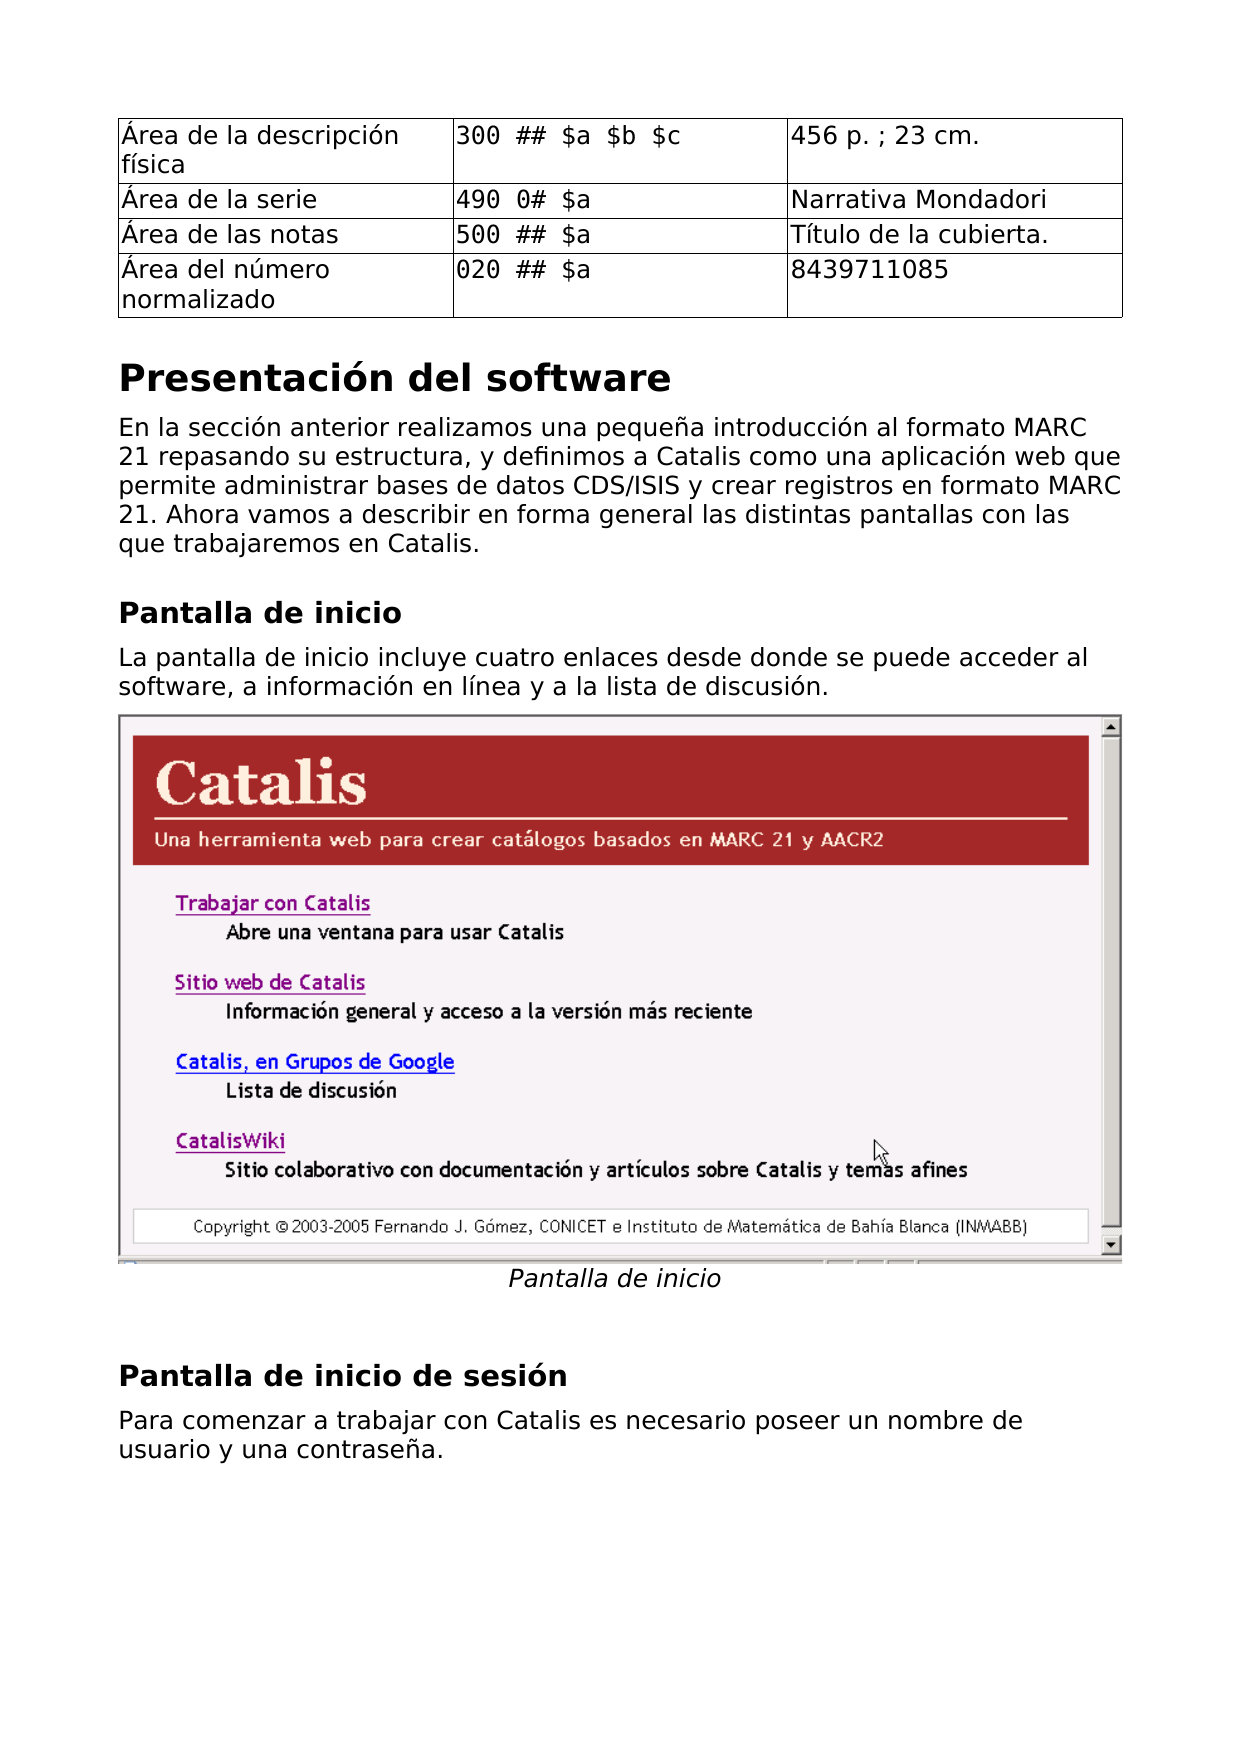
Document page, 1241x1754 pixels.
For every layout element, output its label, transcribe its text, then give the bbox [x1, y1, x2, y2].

text Pantalla de inicio [118, 1264, 1122, 1293]
table_cell 490 0# $a [454, 184, 787, 217]
picture [118, 713, 1123, 1264]
table_cell Área de la descripción física [119, 119, 453, 182]
subtitle Presentación del software [118, 357, 1122, 400]
table_cell 456 p. ; 23 cm. [788, 119, 1122, 182]
subtitle Pantalla de inicio [118, 596, 1122, 630]
subtitle Pantalla de inicio de sesión [118, 1360, 1122, 1394]
table_cell Área de las notas [119, 219, 453, 253]
table_cell 500 ## $a [454, 219, 787, 253]
table_cell 8439711085 [788, 254, 1122, 317]
table_cell 020 ## $a [454, 254, 787, 317]
table_cell Área del número normalizado [119, 254, 453, 317]
text En la sección anterior realizamos una pequeña introducción al formato MARC 21 repasando su estructura, y definimos a Catalis como una aplicación web que permite administrar bases de datos CDS/ISIS y crear registros en formato MARC 21. Ahora vamos a describir en forma general las distintas pantallas con las que trabajaremos en Catalis. [118, 413, 1122, 559]
text Para comenzar a trabajar con Catalis es necesario poseer un nombre de usuario y una contraseña. [118, 1406, 1122, 1464]
text La pantalla de inicio incluye cuatro enlaces desde donde se puede acceder al software, a información en línea y a la lista de discusión. [118, 643, 1122, 701]
table_cell 300 ## $a $b $c [454, 119, 787, 182]
table_cell Narrativa Mondadori [788, 184, 1122, 217]
table_cell Área de la serie [119, 184, 453, 217]
table_cell Título de la cubierta. [788, 219, 1122, 253]
